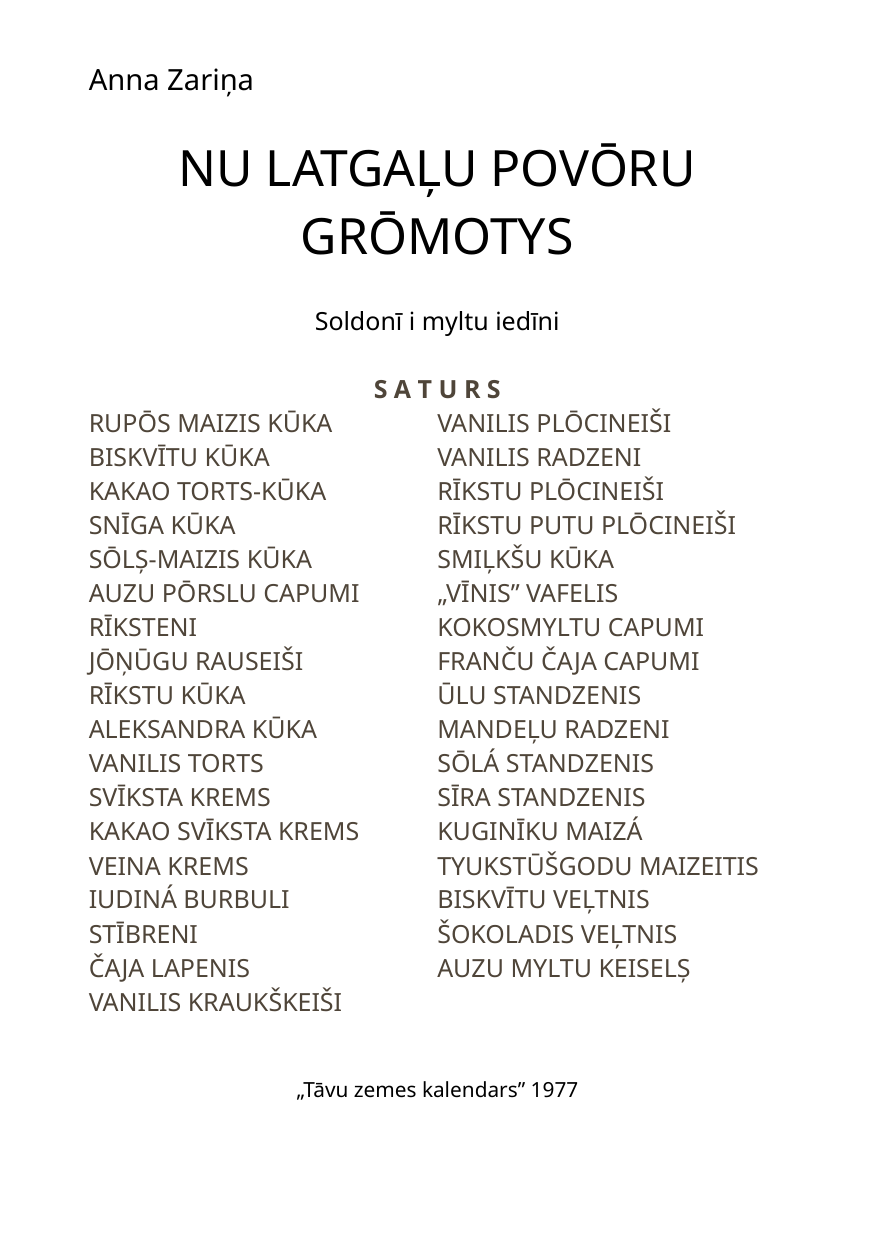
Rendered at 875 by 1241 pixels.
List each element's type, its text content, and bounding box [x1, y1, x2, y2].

table_cell FRANČU ČAJA CAPUMI [437, 644, 786, 678]
text NU LATGAĻU POVŌRU GRŌMOTYS [88, 133, 786, 269]
table_cell STĪBRENI [89, 916, 437, 950]
table_cell SMIĻKŠU KŪKA [437, 542, 786, 576]
table_cell KUGINĪKU MAIZÁ [437, 814, 786, 848]
table_cell SVĪKSTA KREMS [89, 780, 437, 814]
table_cell SŌLȘ-MAIZIS KŪKA [89, 542, 437, 576]
table_cell SŌLÁ STANDZENIS [437, 746, 786, 780]
table_cell BISKVĪTU KŪKA [89, 439, 437, 473]
table_cell IUDINÁ BURBULI [89, 882, 437, 916]
table_cell RĪKSTU PLŌCINEIŠI [437, 474, 786, 507]
table_cell „VĪNIS” VAFELIS [437, 576, 786, 610]
table_cell RĪKSTENI [89, 610, 437, 644]
table_cell SĪRA STANDZENIS [437, 780, 786, 814]
table_cell TYUKSTŪŠGODU MAIZEITIS [437, 848, 786, 882]
table_cell VEINA KREMS [89, 848, 437, 882]
text „Tāvu zemes kalendars” 1977 [88, 1075, 786, 1104]
table_cell ČAJA LAPENIS [89, 950, 437, 984]
table_cell AUZU MYLTU KEISELȘ [437, 950, 786, 984]
table_cell SNĪGA KŪKA [89, 508, 437, 542]
table_cell RĪKSTU KŪKA [89, 678, 437, 712]
table_header RUPŌS MAIZIS KŪKA [89, 405, 437, 439]
table_cell VANILIS KRAUKŠKEIŠI [89, 984, 437, 1018]
table_cell AUZU PŌRSLU CAPUMI [89, 576, 437, 610]
table_cell KAKAO SVĪKSTA KREMS [89, 814, 437, 848]
table_cell VANILIS RADZENI [437, 439, 786, 473]
table_cell JŌŅŪGU RAUSEIŠI [89, 644, 437, 678]
text S A T U R S [88, 371, 786, 405]
table_header VANILIS PLŌCINEIŠI [437, 405, 786, 439]
table_cell KAKAO TORTS-KŪKA [89, 474, 437, 507]
table_cell BISKVĪTU VEĻTNIS [437, 882, 786, 916]
text Soldonī i myltu iedīni [88, 303, 786, 337]
text Anna Zariņa [88, 59, 786, 99]
table_cell RĪKSTU PUTU PLŌCINEIŠI [437, 508, 786, 542]
table_cell [437, 984, 786, 1018]
table_cell KOKOSMYLTU CAPUMI [437, 610, 786, 644]
table_cell MANDEĻU RADZENI [437, 712, 786, 746]
table_cell ŠOKOLADIS VEĻTNIS [437, 916, 786, 950]
table_cell ALEKSANDRA KŪKA [89, 712, 437, 746]
table_cell ŪLU STANDZENIS [437, 678, 786, 712]
table_cell VANILIS TORTS [89, 746, 437, 780]
